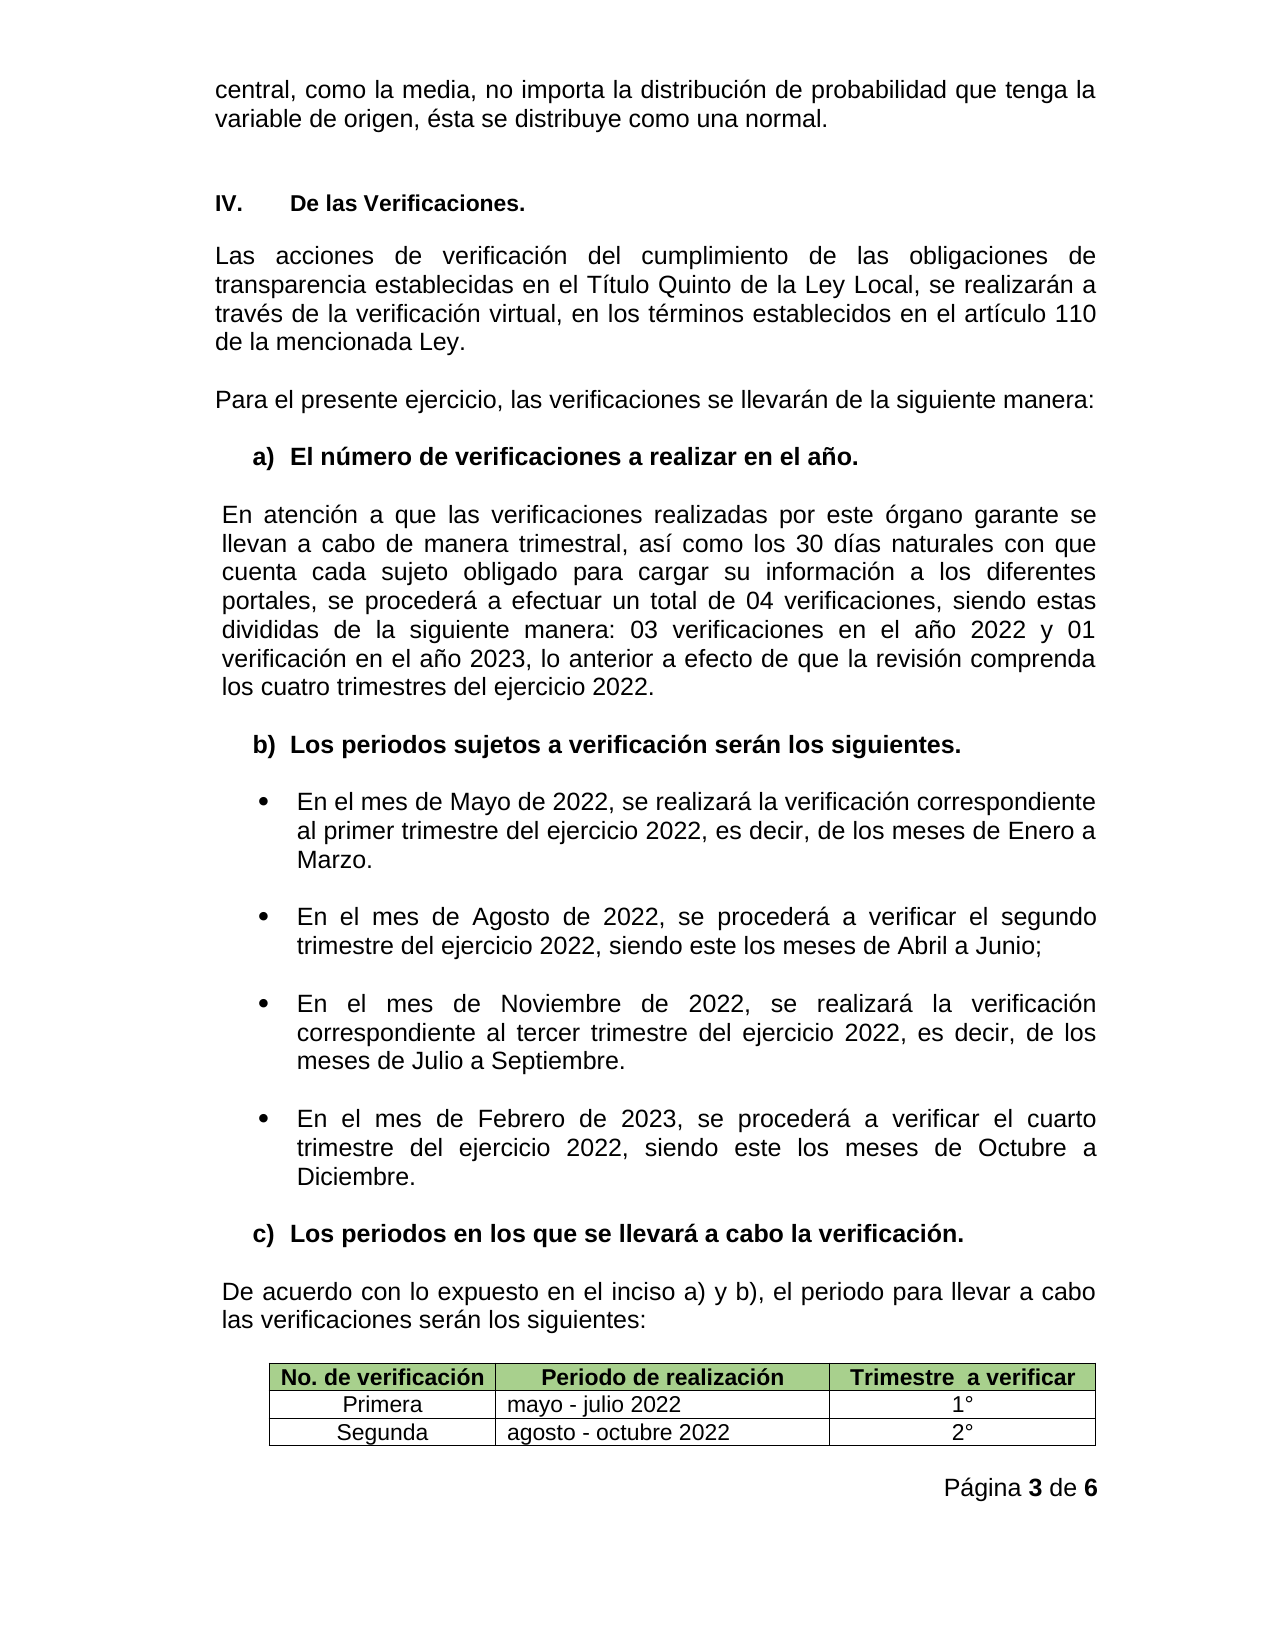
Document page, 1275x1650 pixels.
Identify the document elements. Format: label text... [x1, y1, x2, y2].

list En el mes de Febrero de 2023, se procederá a verificar el cuarto trimestre del ejercicio 2022, siendo este los meses de Octubre a Diciembre. [259, 1104, 1098, 1190]
list En el mes de Mayo de 2022, se realizará la verificación correspondiente al primer trimestre del ejercicio 2022, es decir, de los meses de Enero a Marzo. [259, 787, 1098, 874]
text Para el presente ejercicio, las verificaciones se llevarán de la siguiente manera: [215, 385, 1098, 413]
table_cell Primera [270, 1391, 495, 1417]
list De las Verificaciones. [215, 190, 1098, 216]
table_header Periodo de realización [496, 1364, 829, 1390]
table_cell Segunda [270, 1419, 495, 1445]
table_cell agosto - octubre 2022 [496, 1419, 829, 1445]
list Los periodos en los que se llevará a cabo la verificación. [252, 1219, 1098, 1248]
table_cell mayo - julio 2022 [496, 1391, 829, 1417]
text De acuerdo con lo expuesto en el inciso a) y b), el periodo para llevar a cabo las verificaciones serán los siguientes: [222, 1276, 1098, 1334]
text Las acciones de verificación del cumplimiento de las obligaciones de transparencia establecidas en el Título Quinto de la Ley Local, se realizarán a través de la verificación virtual, en los términos establecidos en el artículo 110 de la mencionada Ley. [215, 241, 1098, 356]
table_cell 2° [830, 1419, 1095, 1445]
list Los periodos sujetos a verificación serán los siguientes. [252, 730, 1098, 758]
table_header Trimestre a verificar [830, 1364, 1095, 1390]
table_cell 1° [830, 1391, 1095, 1417]
text En atención a que las verificaciones realizadas por este órgano garante se llevan a cabo de manera trimestral, así como los 30 días naturales con que cuenta cada sujeto obligado para cargar su información a los diferentes portales, se procederá a efectuar un total de 04 verificaciones, siendo estas divididas de la siguiente manera: 03 verificaciones en el año 2022 y 01 verificación en el año 2023, lo anterior a efecto de que la revisión comprenda los cuatro trimestres del ejercicio 2022. [222, 500, 1098, 701]
table_header No. de verificación [270, 1364, 495, 1390]
list En el mes de Agosto de 2022, se procederá a verificar el segundo trimestre del ejercicio 2022, siendo este los meses de Abril a Junio; [259, 902, 1098, 960]
list El número de verificaciones a realizar en el año. [252, 442, 1098, 471]
list En el mes de Noviembre de 2022, se realizará la verificación correspondiente al tercer trimestre del ejercicio 2022, es decir, de los meses de Julio a Septiembre. [259, 989, 1098, 1075]
text central, como la media, no importa la distribución de probabilidad que tenga la variable de origen, ésta se distribuye como una normal. [215, 75, 1098, 132]
